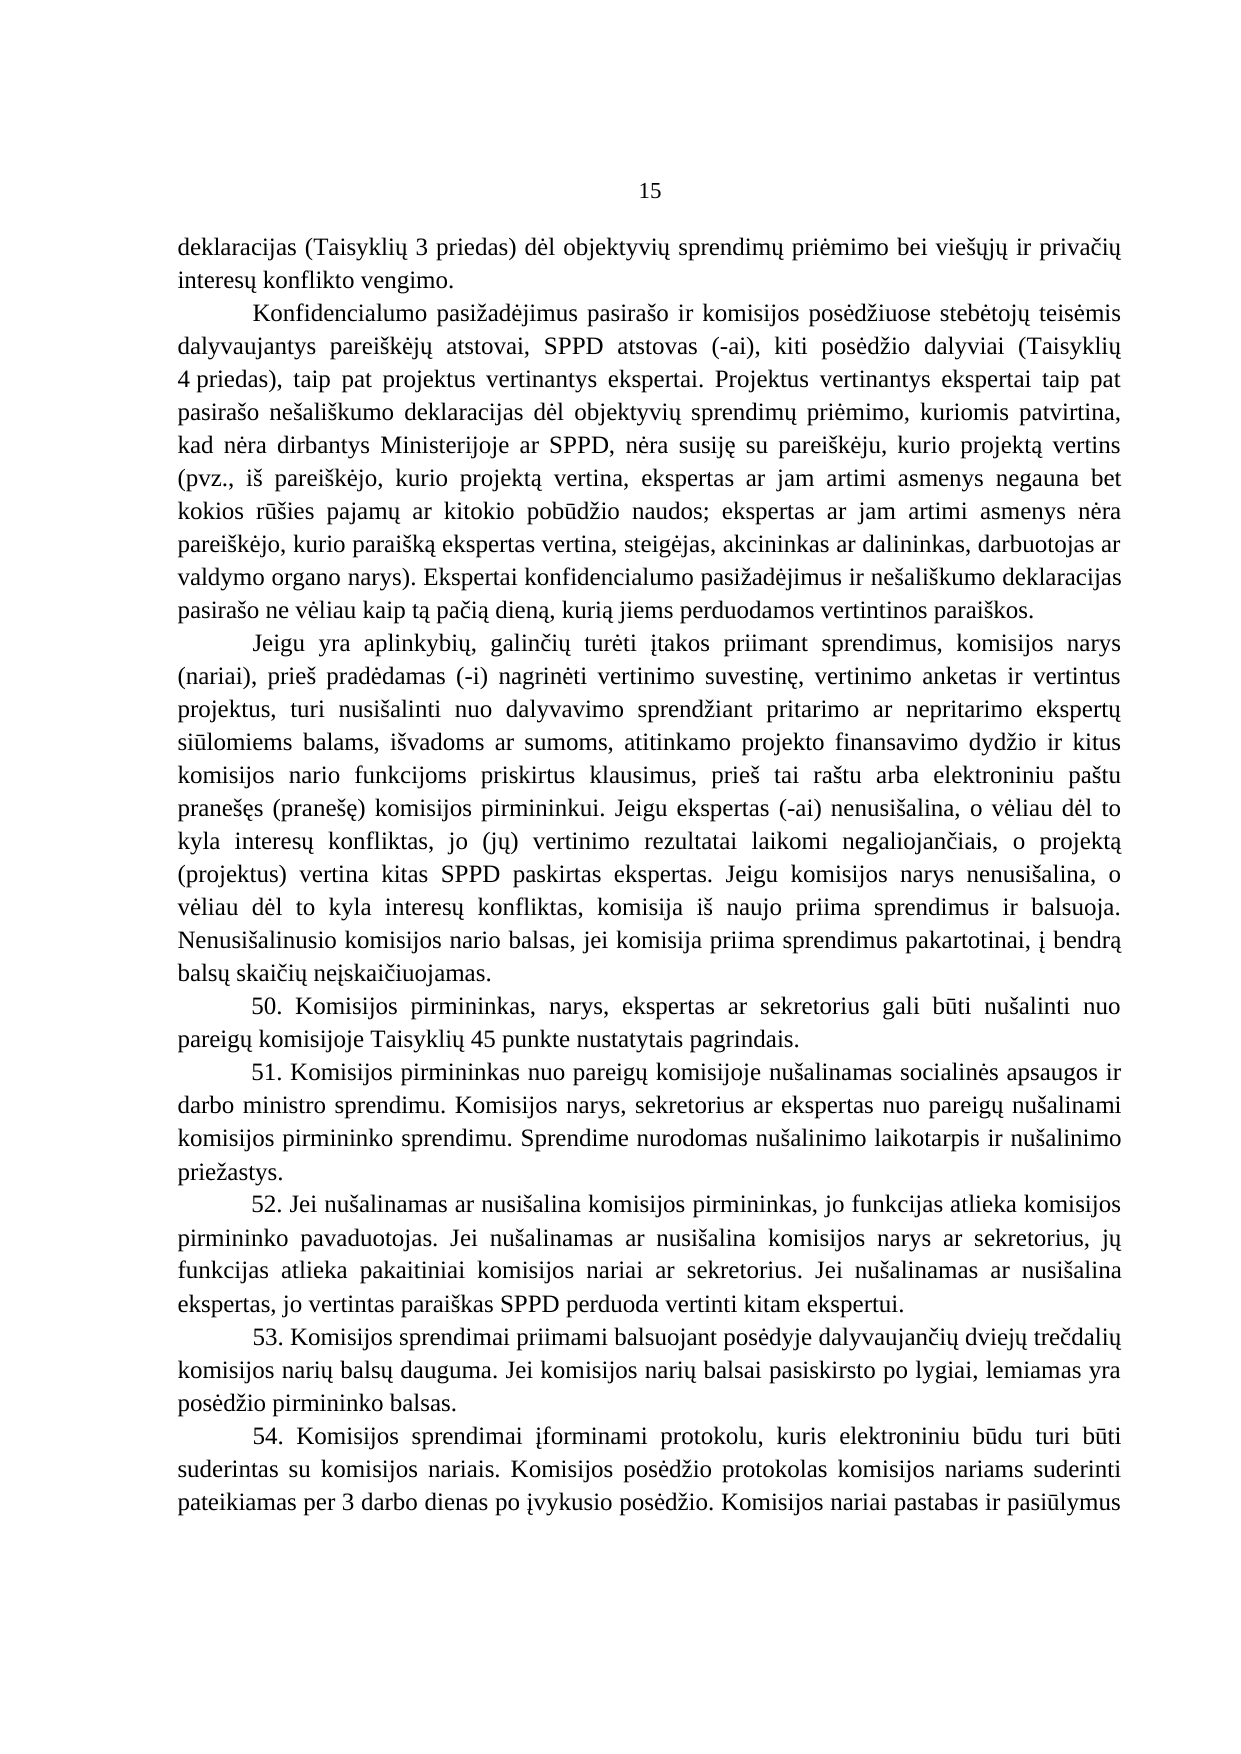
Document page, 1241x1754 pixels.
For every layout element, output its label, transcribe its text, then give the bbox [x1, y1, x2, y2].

text 54. Komisijos sprendimai įforminami protokolu, kuris elektroniniu būdu turi būti suderintas su komisijos nariais. Komisijos posėdžio protokolas komisijos nariams suderinti pateikiamas per 3 darbo dienas po įvykusio posėdžio. Komisijos nariai pastabas ir pasiūlymus [177, 1421, 1122, 1516]
text 53. Komisijos sprendimai priimami balsuojant posėdyje dalyvaujančių dviejų trečdalių komisijos narių balsų dauguma. Jei komisijos narių balsai pasiskirsto po lygiai, lemiamas yra posėdžio pirmininko balsas. [177, 1322, 1122, 1416]
text Jeigu yra aplinkybių, galinčių turėti įtakos priimant sprendimus, komisijos narys (nariai), prieš pradėdamas (-i) nagrinėti vertinimo suvestinę, vertinimo anketas ir vertintus projektus, turi nusišalinti nuo dalyvavimo sprendžiant pritarimo ar nepritarimo ekspertų siūlomiems balams, išvadoms ar sumoms, atitinkamo projekto finansavimo dydžio ir kitus komisijos nario funkcijoms priskirtus klausimus, prieš tai raštu arba elektroniniu paštu pranešęs (pranešę) komisijos pirmininkui. Jeigu ekspertas (-ai) nenusišalina, o vėliau dėl to kyla interesų konfliktas, jo (jų) vertinimo rezultatai laikomi negaliojančiais, o projektą (projektus) vertina kitas SPPD paskirtas ekspertas. Jeigu komisijos narys nenusišalina, o vėliau dėl to kyla interesų konfliktas, komisija iš naujo priima sprendimus ir balsuoja. Nenusišalinusio komisijos nario balsas, jei komisija priima sprendimus pakartotinai, į bendrą balsų skaičių neįskaičiuojamas. [177, 628, 1122, 987]
text 51. Komisijos pirmininkas nuo pareigų komisijoje nušalinamas socialinės apsaugos ir darbo ministro sprendimu. Komisijos narys, sekretorius ar ekspertas nuo pareigų nušalinami komisijos pirmininko sprendimu. Sprendime nurodomas nušalinimo laikotarpis ir nušalinimo priežastys. [177, 1057, 1122, 1185]
text 50. Komisijos pirmininkas, narys, ekspertas ar sekretorius gali būti nušalinti nuo pareigų komisijoje Taisyklių 45 punkte nustatytais pagrindais. [177, 991, 1122, 1053]
text deklaracijas (Taisyklių 3 priedas) dėl objektyvių sprendimų priėmimo bei viešųjų ir privačių interesų konflikto vengimo. [177, 232, 1122, 294]
text 52. Jei nušalinamas ar nusišalina komisijos pirmininkas, jo funkcijas atlieka komisijos pirmininko pavaduotojas. Jei nušalinamas ar nusišalina komisijos narys ar sekretorius, jų funkcijas atlieka pakaitiniai komisijos nariai ar sekretorius. Jei nušalinamas ar nusišalina ekspertas, jo vertintas paraiškas SPPD perduoda vertinti kitam ekspertui. [177, 1189, 1122, 1317]
text Konfidencialumo pasižadėjimus pasirašo ir komisijos posėdžiuose stebėtojų teisėmis dalyvaujantys pareiškėjų atstovai, SPPD atstovas (-ai), kiti posėdžio dalyviai (Taisyklių 4 priedas), taip pat projektus vertinantys ekspertai. Projektus vertinantys ekspertai taip pat pasirašo nešališkumo deklaracijas dėl objektyvių sprendimų priėmimo, kuriomis patvirtina, kad nėra dirbantys Ministerijoje ar SPPD, nėra susiję su pareiškėju, kurio projektą vertins (pvz., iš pareiškėjo, kurio projektą vertina, ekspertas ar jam artimi asmenys negauna bet kokios rūšies pajamų ar kitokio pobūdžio naudos; ekspertas ar jam artimi asmenys nėra pareiškėjo, kurio paraišką ekspertas vertina, steigėjas, akcininkas ar dalininkas, darbuotojas ar valdymo organo narys). Ekspertai konfidencialumo pasižadėjimus ir nešališkumo deklaracijas pasirašo ne vėliau kaip tą pačią dieną, kurią jiems perduodamos vertintinos paraiškos. [177, 298, 1122, 624]
